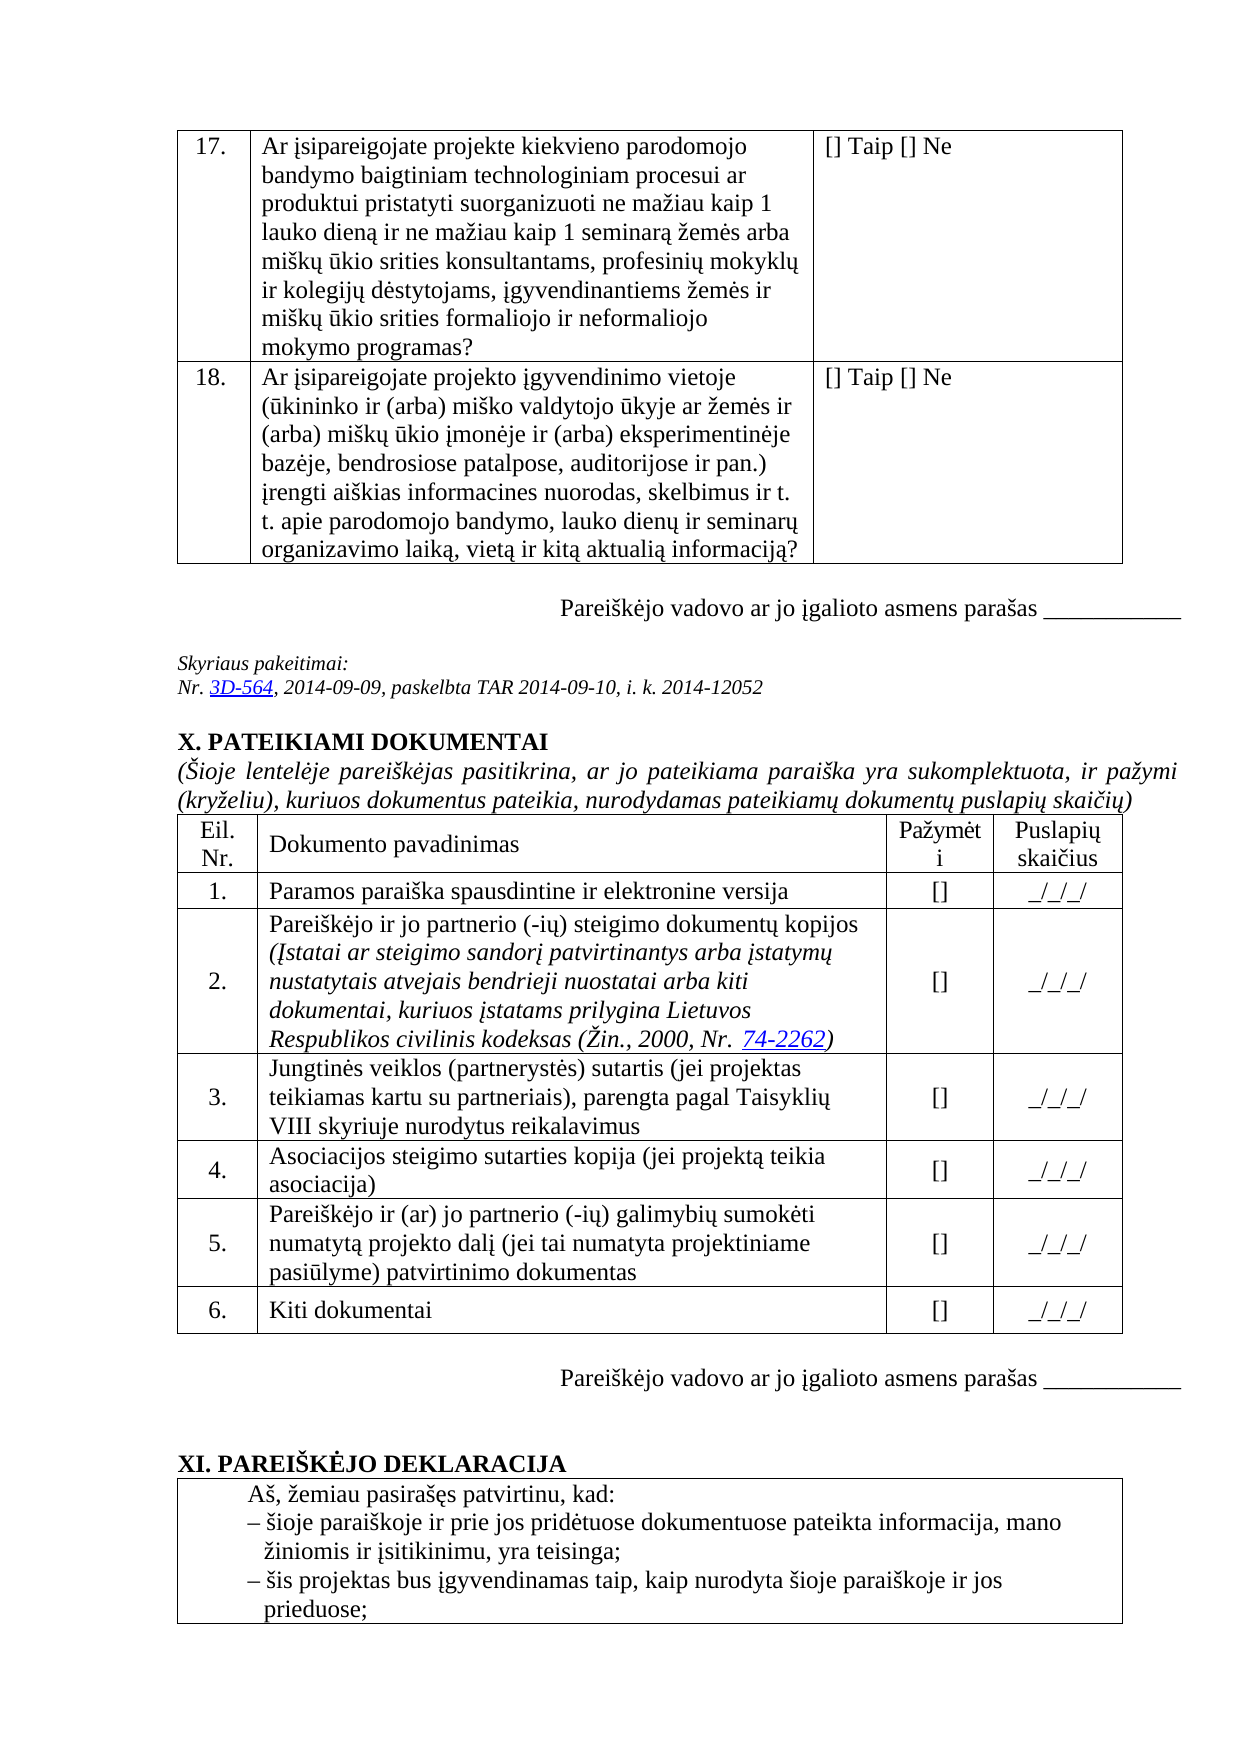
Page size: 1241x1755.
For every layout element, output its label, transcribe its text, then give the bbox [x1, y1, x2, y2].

table_cell Pareiškėjo ir (ar) jo partnerio (-ių) galimybių sumokėti numatytą projekto dalį (jei tai numatyta projektiniame pasiūlyme) patvirtinimo dokumentas [258, 1199, 886, 1286]
table_cell _/_/_/ [994, 873, 1122, 908]
table_header Dokumento pavadinimas [258, 815, 886, 872]
table_cell _/_/_/ [994, 1054, 1122, 1140]
table_cell 4. [178, 1141, 257, 1198]
table_cell [][] Taip [][] Ne [814, 131, 1122, 361]
table_cell Asociacijos steigimo sutarties kopija (jei projektą teikia asociacija) [258, 1141, 886, 1198]
table_cell [][] Taip [][] Ne [814, 362, 1122, 563]
table_cell [][] [887, 1199, 993, 1286]
text X. PATEIKIAMI DOKUMENTAI [177, 727, 1181, 756]
table_cell _/_/_/ [994, 1287, 1122, 1333]
table_header Pažymėti [887, 815, 993, 872]
table_cell Jungtinės veiklos (partnerystės) sutartis (jei projektas teikiamas kartu su partneriais), parengta pagal Taisyklių VIII skyriuje nurodytus reikalavimus [258, 1054, 886, 1140]
table_cell 3. [178, 1054, 257, 1140]
text (Šioje lentelėje pareiškėjas pasitikrina, ar jo pateikiama paraiška yra sukomplektuota, ir pažymi (kryželiu), kuriuos dokumentus pateikia, nurodydamas pateikiamų dokumentų puslapių skaičių) [177, 756, 1181, 814]
table_cell 18. [178, 362, 250, 563]
table_cell Kiti dokumentai [258, 1287, 886, 1333]
table_cell 5. [178, 1199, 257, 1286]
table_cell _/_/_/ [994, 909, 1122, 1052]
text Nr. 3D-564, 2014-09-09, paskelbta TAR 2014-09-10, i. k. 2014-12052 [177, 674, 1181, 699]
table_cell Ar įsipareigojate projekte kiekvieno parodomojo bandymo baigtiniam technologiniam procesui ar produktui pristatyti suorganizuoti ne mažiau kaip 1 lauko dieną ir ne mažiau kaip 1 seminarą žemės arba miškų ūkio srities konsultantams, profesinių mokyklų ir kolegijų dėstytojams, įgyvendinantiems žemės ir miškų ūkio srities formaliojo ir neformaliojo mokymo programas? [251, 131, 813, 361]
table_cell [][] [887, 1054, 993, 1140]
table_header Eil. Nr. [178, 815, 257, 872]
table_cell 1. [178, 873, 257, 908]
table_cell [][] [887, 873, 993, 908]
table_cell 2. [178, 909, 257, 1052]
table_cell Pareiškėjo ir jo partnerio (-ių) steigimo dokumentų kopijos (Įstatai ar steigimo sandorį patvirtinantys arba įstatymų nustatytais atvejais bendrieji nuostatai arba kiti dokumentai, kuriuos įstatams prilygina Lietuvos Respublikos civilinis kodeksas (Žin., 2000, Nr. 74-2262) [258, 909, 886, 1052]
table_cell [][] [887, 1287, 993, 1333]
table_cell [][] [887, 1141, 993, 1198]
table_cell Ar įsipareigojate projekto įgyvendinimo vietoje (ūkininko ir (arba) miško valdytojo ūkyje ar žemės ir (arba) miškų ūkio įmonėje ir (arba) eksperimentinėje bazėje, bendrosiose patalpose, auditorijose ir pan.) įrengti aiškias informacines nuorodas, skelbimus ir t. t. apie parodomojo bandymo, lauko dienų ir seminarų organizavimo laiką, vietą ir kitą aktualią informaciją? [251, 362, 813, 563]
table_header Puslapių skaičius [994, 815, 1122, 872]
table_cell _/_/_/ [994, 1141, 1122, 1198]
text Skyriaus pakeitimai: [177, 651, 1181, 674]
table_cell Paramos paraiška spausdintine ir elektronine versija [258, 873, 886, 908]
table_header Aš, žemiau pasirašęs patvirtinu, kad: – šioje paraiškoje ir prie jos pridėtuose dokumentuose pateikta informacija, mano žiniomis ir įsitikinimu, yra teisinga; – šis projektas bus įgyvendinamas taip, kaip nurodyta šioje paraiškoje ir jos prieduose; [178, 1479, 1122, 1622]
text Pareiškėjo vadovo ar jo įgalioto asmens parašas ___________ [177, 1363, 1181, 1391]
table_cell _/_/_/ [994, 1199, 1122, 1286]
text XI. PAREIŠKĖJO DEKLARACIJA [177, 1449, 1181, 1478]
table_cell 17. [178, 131, 250, 361]
table_cell [][] [887, 909, 993, 1052]
table_cell 6. [178, 1287, 257, 1333]
text Pareiškėjo vadovo ar jo įgalioto asmens parašas ___________ [177, 593, 1181, 622]
